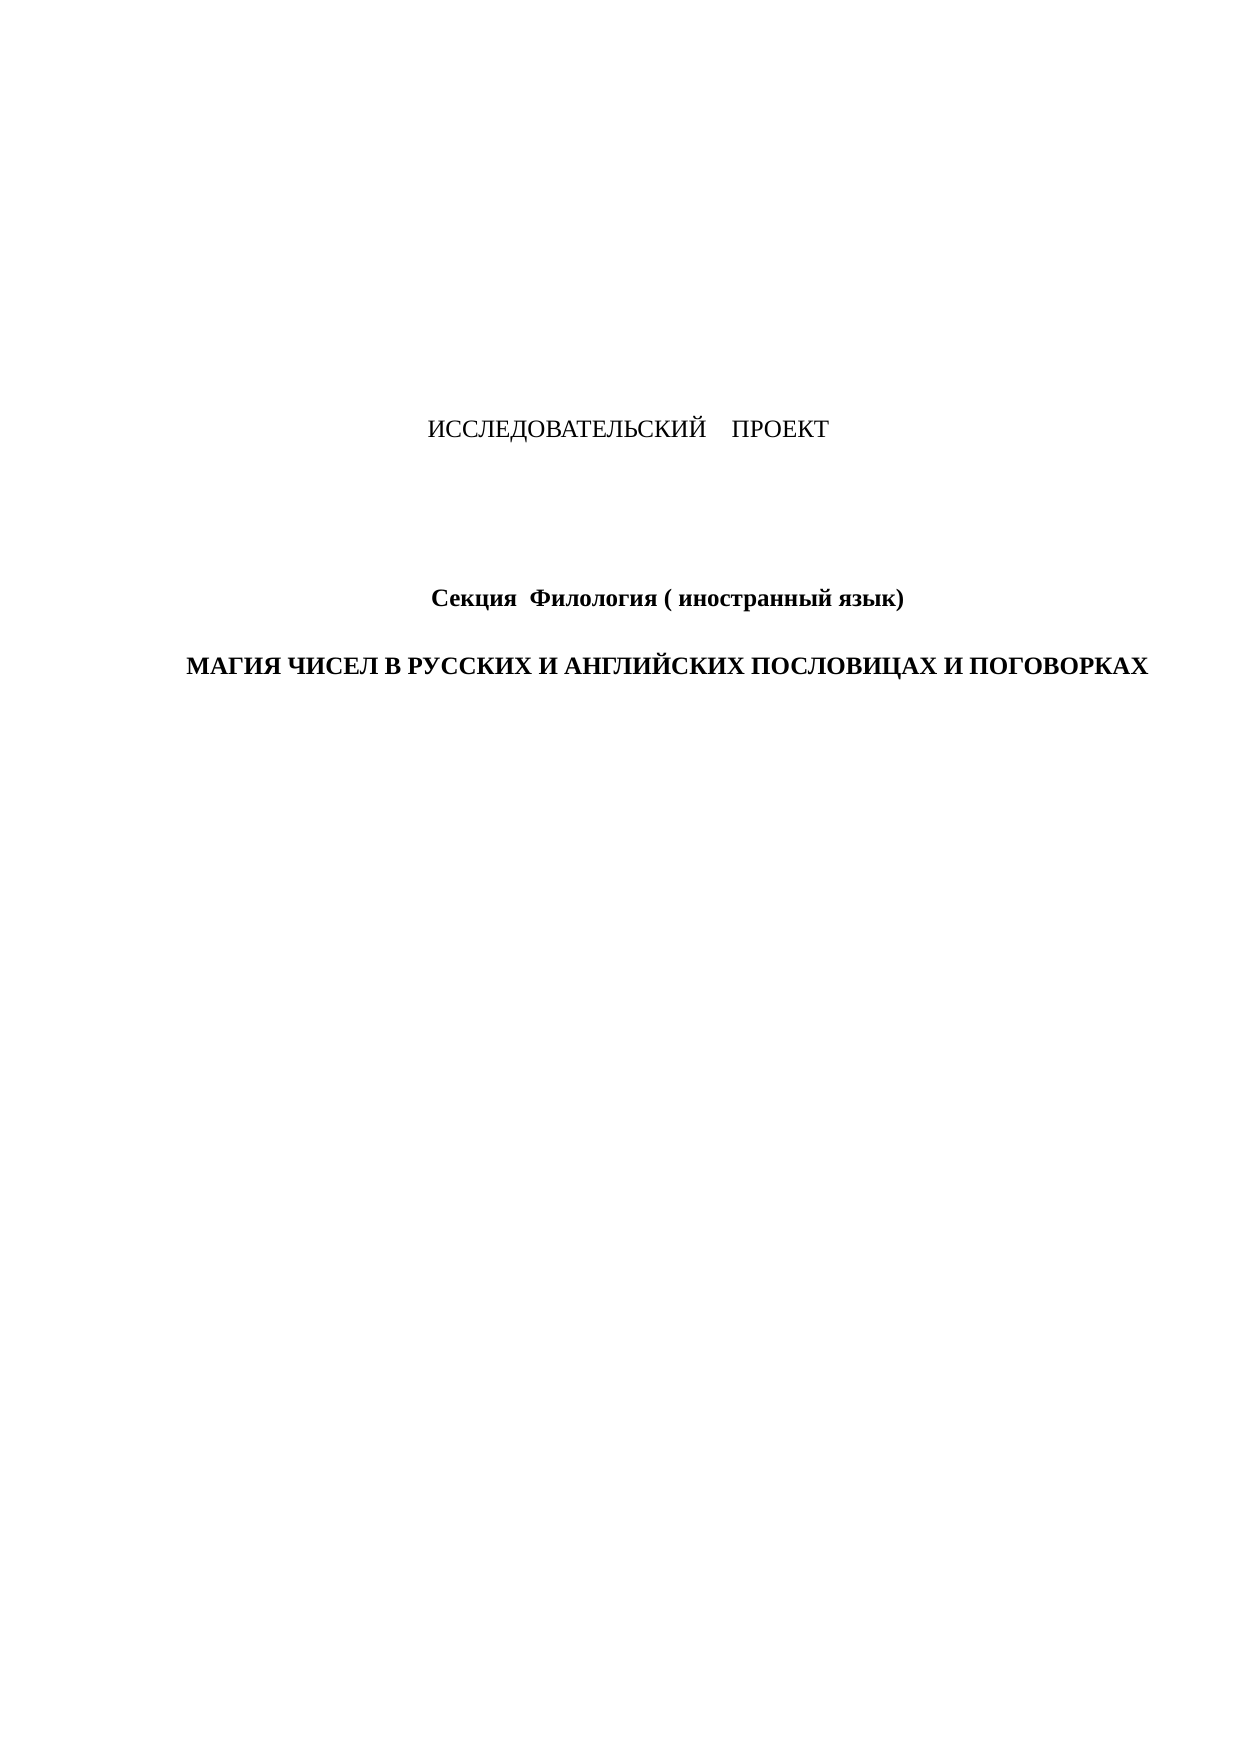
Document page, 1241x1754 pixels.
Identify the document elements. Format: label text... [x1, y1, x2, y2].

text МАГИЯ ЧИСЕЛ в русских и английских пословицах и поговорках [177, 651, 1152, 680]
text ИССЛЕДОВАТЕЛЬСКИЙ ПРОЕКТ [177, 414, 1093, 443]
text Секция Филология ( иностранный язык) [177, 583, 1152, 612]
